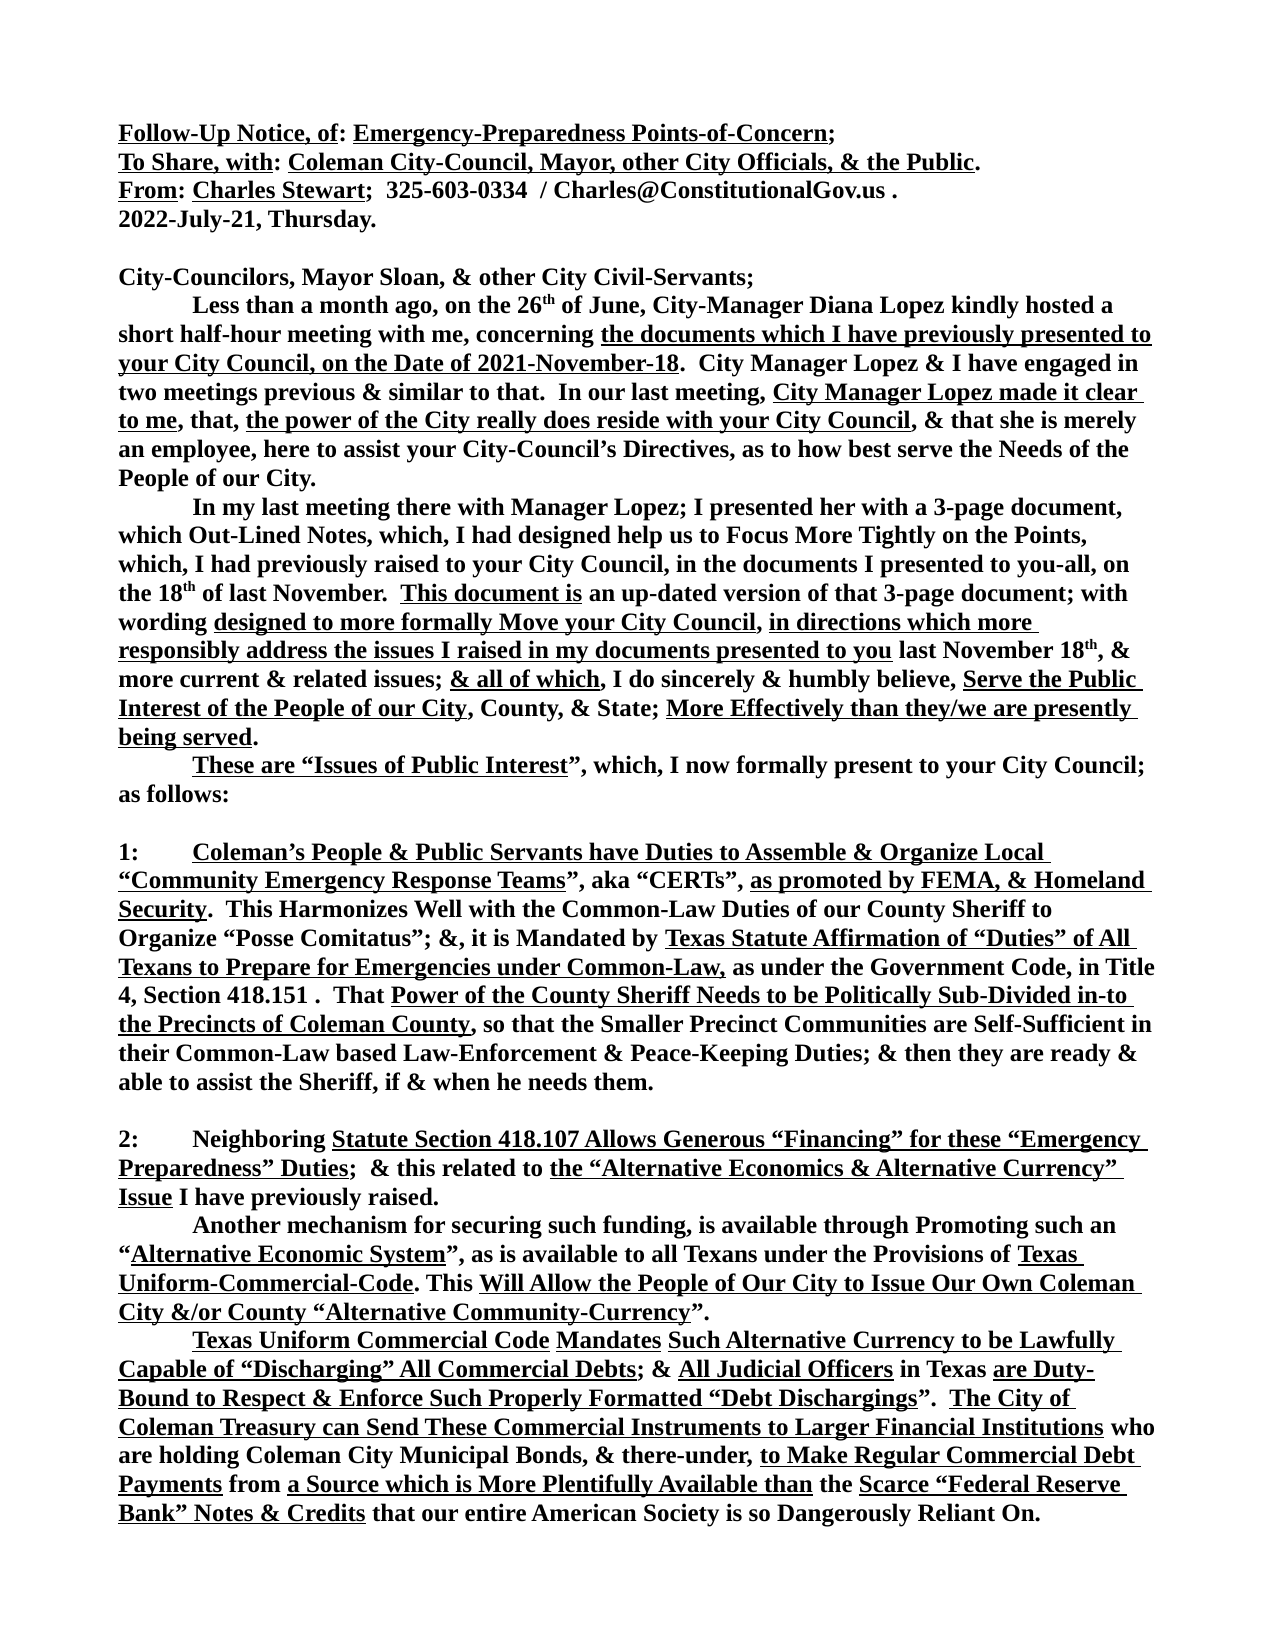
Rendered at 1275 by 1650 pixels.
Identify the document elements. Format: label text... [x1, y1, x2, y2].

text Follow-Up Notice, of: Emergency-Preparedness Points-of-Concern; To Share, with: Coleman City-Council, Mayor, other City Officials, & the Public. From: Charles Stewart; 325-603-0334 / Charles@ConstitutionalGov.us . 2022-July-21, Thursday. [118, 118, 1157, 233]
text Less than a month ago, on the 26th of June, City-Manager Diana Lopez kindly hosted a short half-hour meeting with me, concerning the documents which I have previously presented to your City Council, on the Date of 2021-November-18. City Manager Lopez & I have engaged in two meetings previous & similar to that. In our last meeting, City Manager Lopez made it clear to me, that, the power of the City really does reside with your City Council, & that she is merely an employee, here to assist your City-Council’s Directives, as to how best serve the Needs of the People of our City. [118, 291, 1157, 492]
text In my last meeting there with Manager Lopez; I presented her with a 3-page document, which Out-Lined Notes, which, I had designed help us to Focus More Tightly on the Points, which, I had previously raised to your City Council, in the documents I presented to you-all, on the 18th of last November. This document is an up-dated version of that 3-page document; with wording designed to more formally Move your City Council, in directions which more responsibly address the issues I raised in my documents presented to you last November 18th, & more current & related issues; & all of which, I do sincerely & humbly believe, Serve the Public Interest of the People of our City, County, & State; More Effectively than they/we are presently being served. [118, 492, 1157, 751]
text 1: Coleman’s People & Public Servants have Duties to Assemble & Organize Local “Community Emergency Response Teams”, aka “CERTs”, as promoted by FEMA, & Homeland Security. This Harmonizes Well with the Common-Law Duties of our County Sheriff to Organize “Posse Comitatus”; &, it is Mandated by Texas Statute Affirmation of “Duties” of All Texans to Prepare for Emergencies under Common-Law, as under the Government Code, in Title 4, Section 418.151 . That Power of the County Sheriff Needs to be Politically Sub-Divided in-to the Precincts of Coleman County, so that the Smaller Precinct Communities are Self-Sufficient in their Common-Law based Law-Enforcement & Peace-Keeping Duties; & then they are ready & able to assist the Sheriff, if & when he needs them. 2: Neighboring Statute Section 418.107 Allows Generous “Financing” for these “Emergency Preparedness” Duties; & this related to the “Alternative Economics & Alternative Currency” Issue I have previously raised. Another mechanism for securing such funding, is available through Promoting such an “Alternative Economic System”, as is available to all Texans under the Provisions of Texas Uniform-Commercial-Code. This Will Allow the People of Our City to Issue Our Own Coleman City &/or County “Alternative Community-Currency”. Texas Uniform Commercial Code Mandates Such Alternative Currency to be Lawfully Capable of “Discharging” All Commercial Debts; & All Judicial Officers in Texas are Duty-Bound to Respect & Enforce Such Properly Formatted “Debt Dischargings”. The City of Coleman Treasury can Send These Commercial Instruments to Larger Financial Institutions who are holding Coleman City Municipal Bonds, & there-under, to Make Regular Commercial Debt Payments from a Source which is More Plentifully Available than the Scarce “Federal Reserve Bank” Notes & Credits that our entire American Society is so Dangerously Reliant On. [118, 808, 1157, 1527]
text City-Councilors, Mayor Sloan, & other City Civil-Servants; [118, 233, 1157, 291]
text These are “Issues of Public Interest”, which, I now formally present to your City Council; as follows: [118, 751, 1157, 808]
